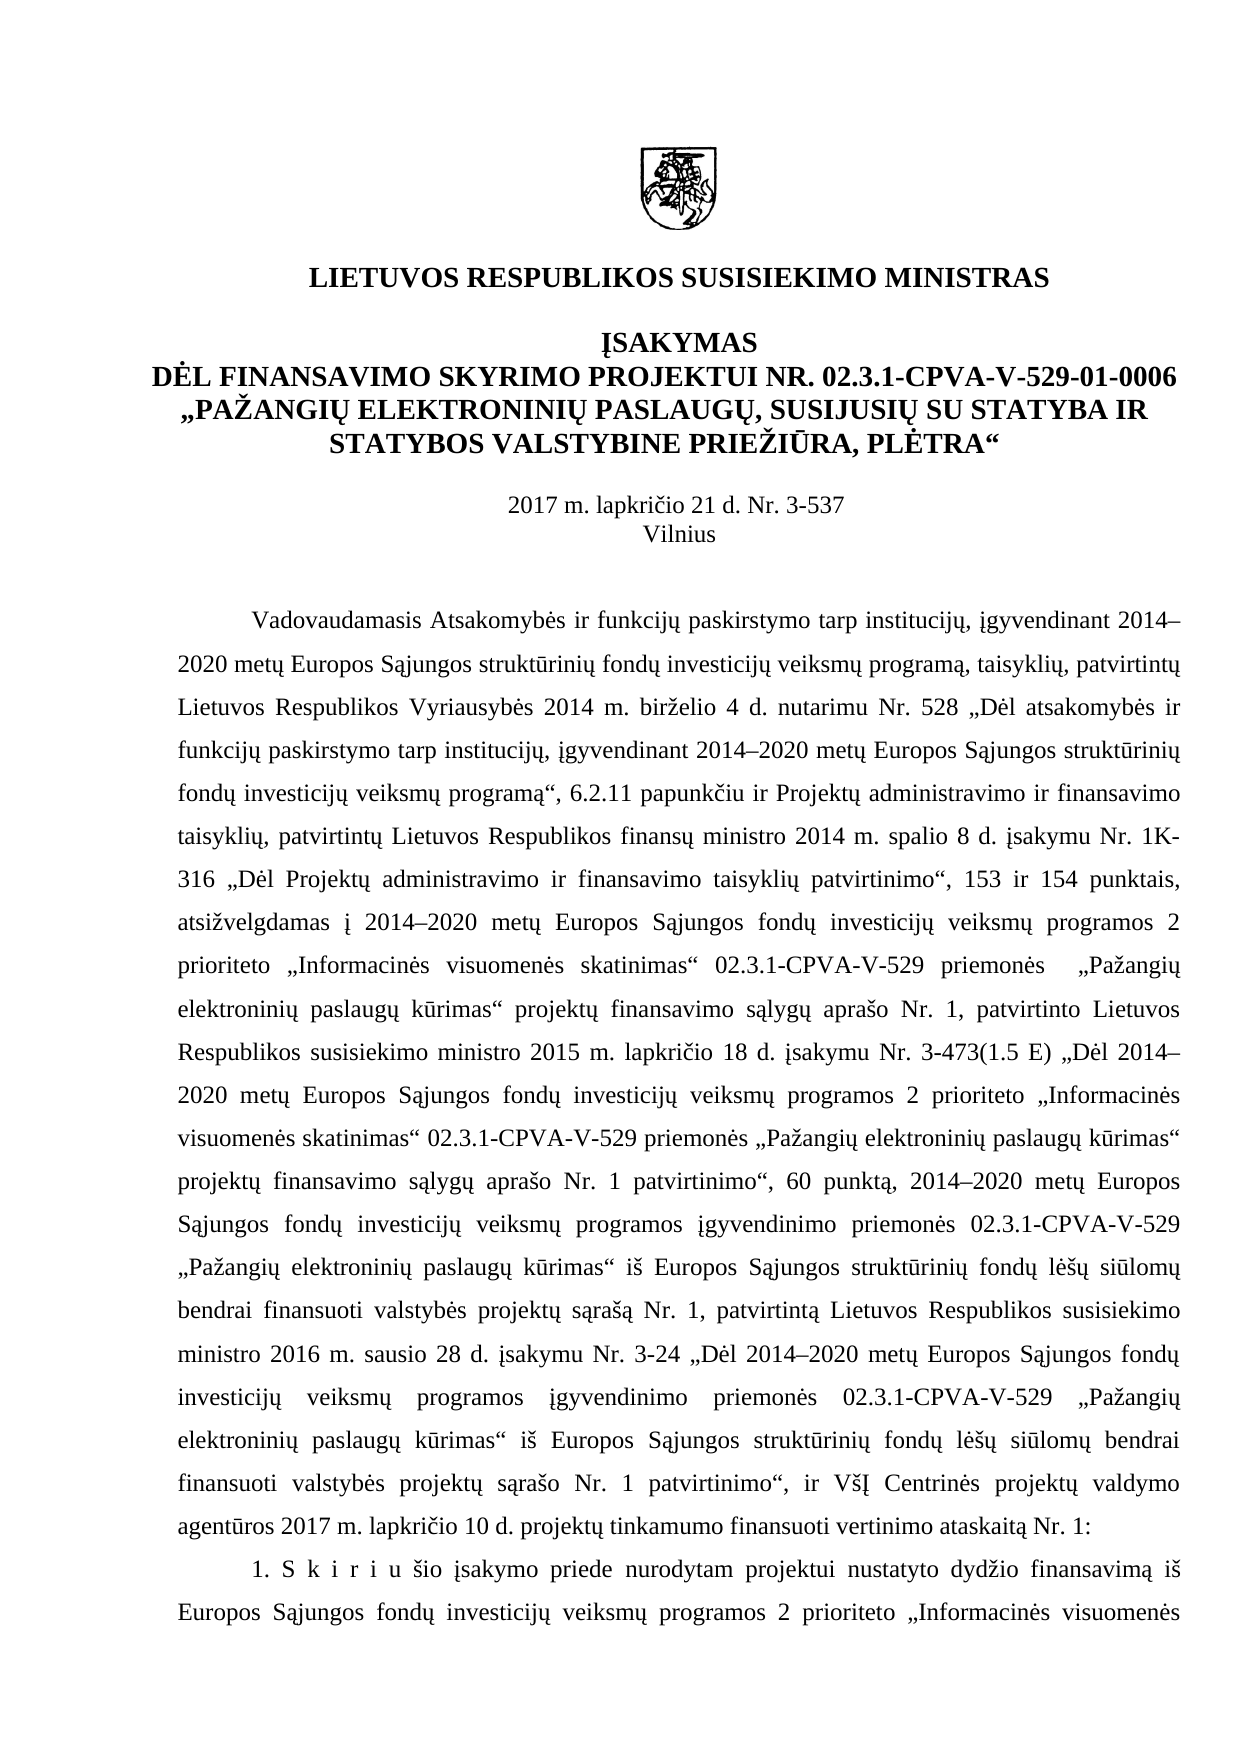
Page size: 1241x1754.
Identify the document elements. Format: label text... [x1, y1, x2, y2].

text 2017 m. lapkričio 21 d. Nr. 3-537 [177, 491, 1181, 519]
text Vilnius [177, 519, 1181, 548]
text Vadovaudamasis Atsakomybės ir funkcijų paskirstymo tarp institucijų, įgyvendinant 2014–2020 metų Europos Sąjungos struktūrinių fondų investicijų veiksmų programą, taisyklių, patvirtintų Lietuvos Respublikos Vyriausybės 2014 m. birželio 4 d. nutarimu Nr. 528 „Dėl atsakomybės ir funkcijų paskirstymo tarp institucijų, įgyvendinant 2014–2020 metų Europos Sąjungos struktūrinių fondų investicijų veiksmų programą“, 6.2.11 papunkčiu ir Projektų administravimo ir finansavimo taisyklių, patvirtintų Lietuvos Respublikos finansų ministro 2014 m. spalio 8 d. įsakymu Nr. 1K-316 „Dėl Projektų administravimo ir finansavimo taisyklių patvirtinimo“, 153 ir 154 punktais, atsižvelgdamas į 2014–2020 metų Europos Sąjungos fondų investicijų veiksmų programos 2 prioriteto „Informacinės visuomenės skatinimas“ 02.3.1-CPVA-V-529 priemonės „Pažangių elektroninių paslaugų kūrimas“ projektų finansavimo sąlygų aprašo Nr. 1, patvirtinto Lietuvos Respublikos susisiekimo ministro 2015 m. lapkričio 18 d. įsakymu Nr. 3-473(1.5 E) „Dėl 2014–2020 metų Europos Sąjungos fondų investicijų veiksmų programos 2 prioriteto „Informacinės visuomenės skatinimas“ 02.3.1-CPVA-V-529 priemonės „Pažangių elektroninių paslaugų kūrimas“ projektų finansavimo sąlygų aprašo Nr. 1 patvirtinimo“, 60 punktą, 2014–2020 metų Europos Sąjungos fondų investicijų veiksmų programos įgyvendinimo priemonės 02.3.1-CPVA-V-529 „Pažangių elektroninių paslaugų kūrimas“ iš Europos Sąjungos struktūrinių fondų lėšų siūlomų bendrai finansuoti valstybės projektų sąrašą Nr. 1, patvirtintą Lietuvos Respublikos susisiekimo ministro 2016 m. sausio 28 d. įsakymu Nr. 3-24 „Dėl 2014–2020 metų Europos Sąjungos fondų investicijų veiksmų programos įgyvendinimo priemonės 02.3.1-CPVA-V-529 „Pažangių elektroninių paslaugų kūrimas“ iš Europos Sąjungos struktūrinių fondų lėšų siūlomų bendrai finansuoti valstybės projektų sąrašo Nr. 1 patvirtinimo“, ir VšĮ Centrinės projektų valdymo agentūros 2017 m. lapkričio 10 d. projektų tinkamumo finansuoti vertinimo ataskaitą Nr. 1: [177, 606, 1181, 1540]
text DĖL FINANSAVIMO SKYRIMO PROJEKTUI NR. 02.3.1-CPVA-V-529-01-0006 „PAŽANGIŲ ELEKTRONINIŲ PASLAUGŲ, SUSIJUSIŲ SU STATYBA IR STATYBOS VALSTYBINE PRIEŽIŪRA, PLĖTRA“ [148, 359, 1181, 459]
text LIETUVOS RESPUBLIKOS SUSISIEKIMO MINISTRAS [177, 261, 1181, 294]
text 1. S k i r i u šio įsakymo priede nurodytam projektui nustatyto dydžio finansavimą iš Europos Sąjungos fondų investicijų veiksmų programos 2 prioriteto „Informacinės visuomenės [177, 1554, 1181, 1626]
text ĮSAKYMAS [177, 325, 1181, 359]
